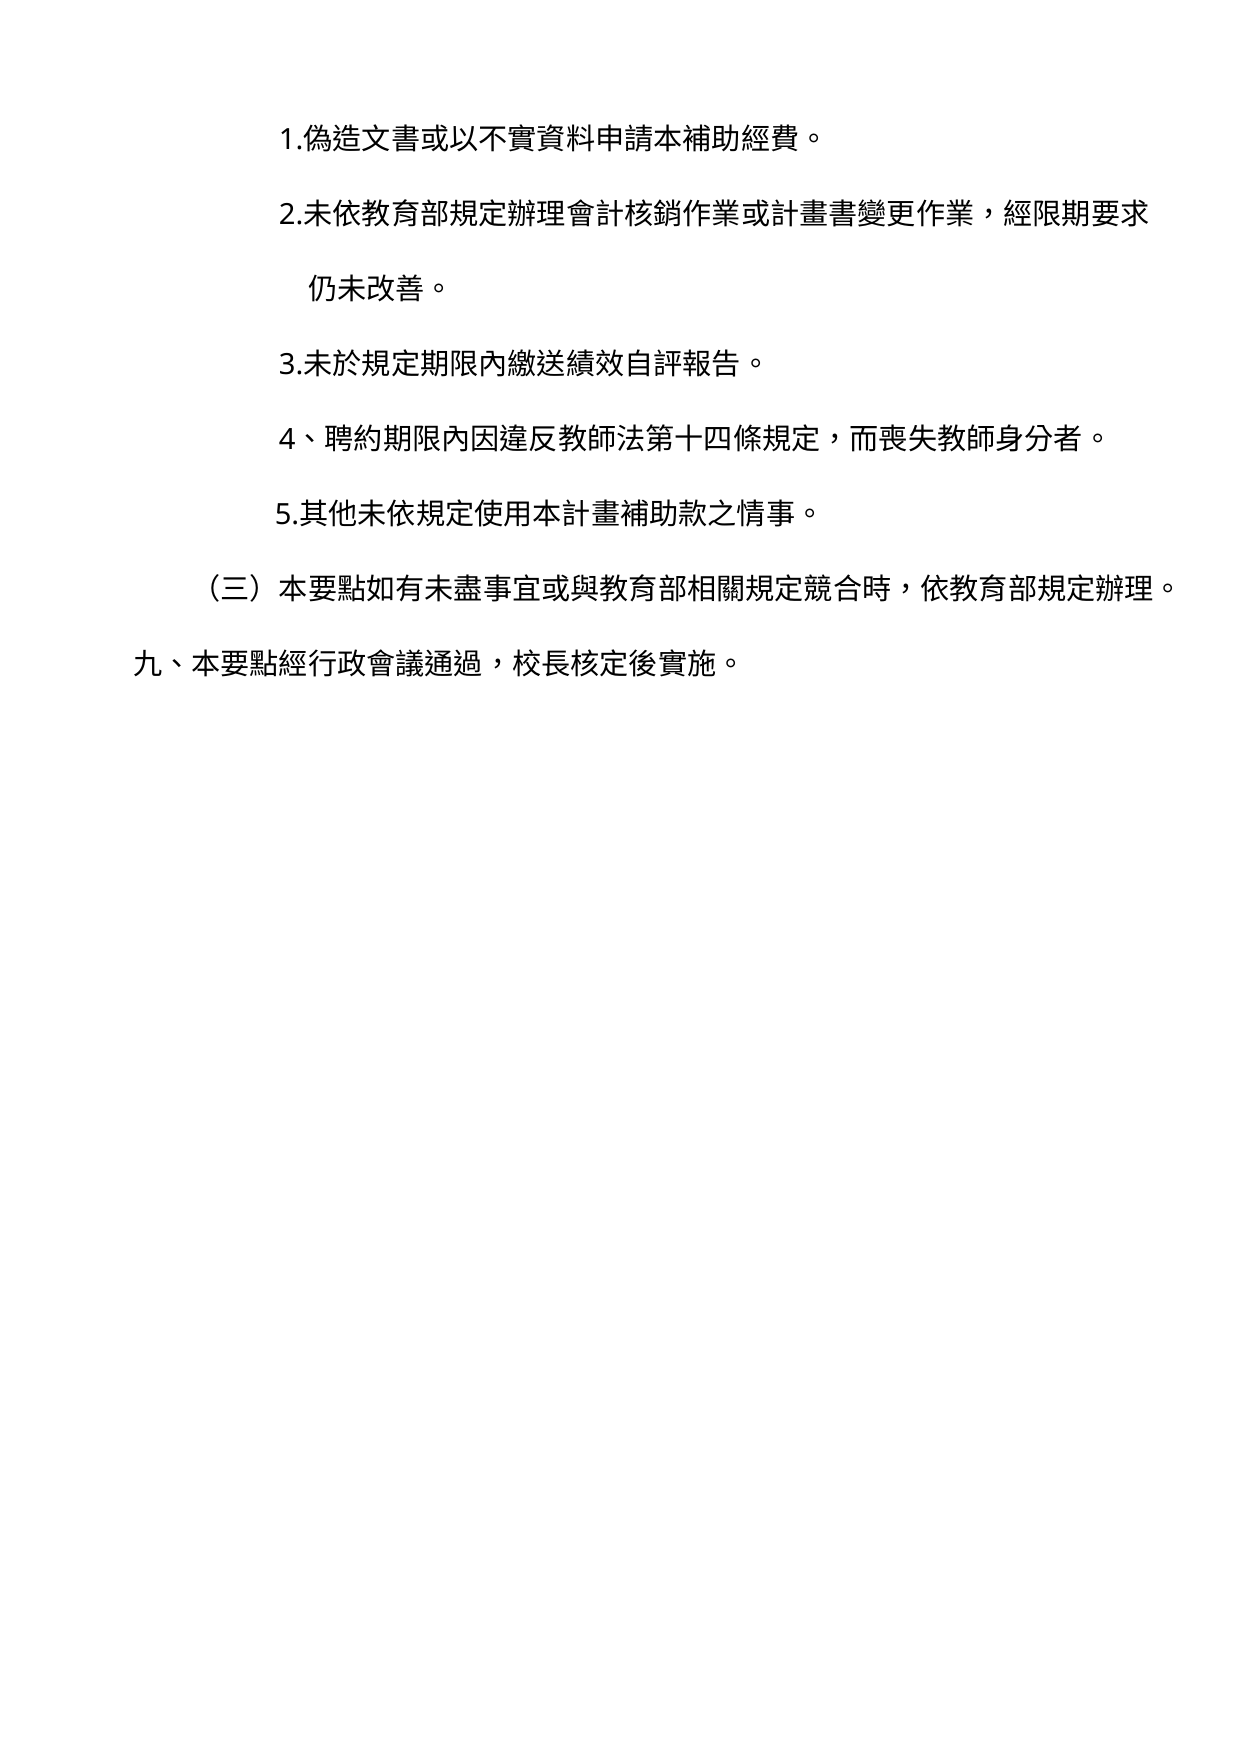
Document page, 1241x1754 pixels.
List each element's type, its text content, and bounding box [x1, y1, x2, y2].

text 2.未依教育部規定辦理會計核銷作業或計畫書變更作業，經限期要求 [133, 174, 1167, 249]
text 4、聘約期限內因違反教師法第十四條規定，而喪失教師身分者。 [133, 399, 1167, 474]
text 仍未改善。 [133, 249, 1167, 324]
text （三）本要點如有未盡事宜或與教育部相關規定競合時，依教育部規定辦理。 [133, 549, 1167, 624]
text 5.其他未依規定使用本計畫補助款之情事。 [245, 474, 1167, 549]
text 3.未於規定期限內繳送績效自評報告。 [133, 324, 1167, 399]
text 1.偽造文書或以不實資料申請本補助經費。 [133, 99, 1167, 174]
text 九、本要點經行政會議通過，校長核定後實施。 [133, 624, 1167, 699]
